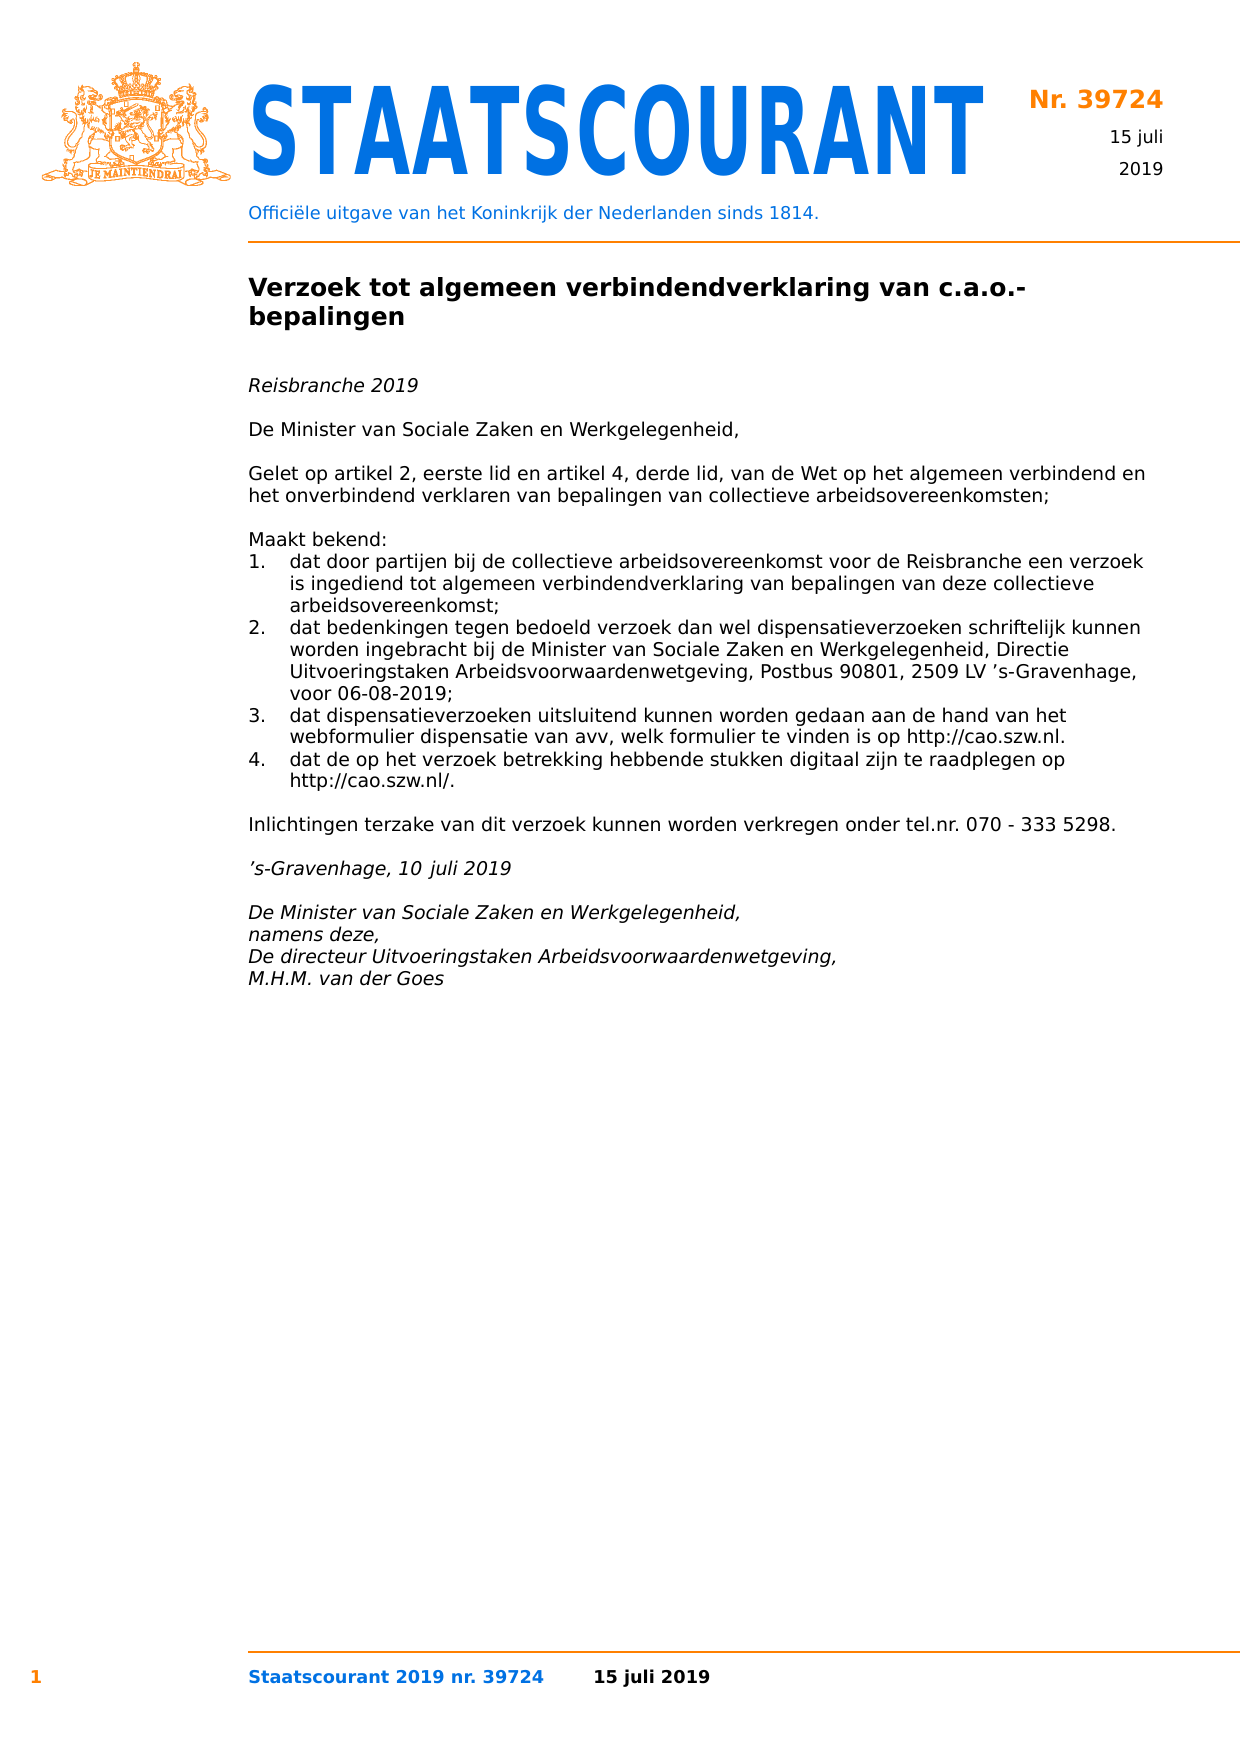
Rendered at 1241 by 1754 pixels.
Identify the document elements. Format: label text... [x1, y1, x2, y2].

text Inlichtingen terzake van dit verzoek kunnen worden verkregen onder tel.nr. 070 - 333 5298. [248, 814, 1163, 836]
text 4. dat de op het verzoek betrekking hebbende stukken digitaal zijn te raadplegen op http://cao.szw.nl/. [248, 748, 1163, 792]
text De Minister van Sociale Zaken en Werkgelegenheid, namens deze, De directeur Uitvoeringstaken Arbeidsvoorwaardenwetgeving, M.H.M. van der Goes [248, 902, 1163, 990]
text ’s-Gravenhage, 10 juli 2019 [248, 858, 1163, 880]
text 2. dat bedenkingen tegen bedoeld verzoek dan wel dispensatieverzoeken schriftelijk kunnen worden ingebracht bij de Minister van Sociale Zaken en Werkgelegenheid, Directie Uitvoeringstaken Arbeidsvoorwaardenwetgeving, Postbus 90801, 2509 LV ’s-Gravenhage, voor 06-08-2019; [248, 617, 1163, 704]
table_header Nr. 39724 [998, 62, 1240, 121]
text Gelet op artikel 2, eerste lid en artikel 4, derde lid, van de Wet op het algemeen verbindend en het onverbindend verklaren van bepalingen van collectieve arbeidsovereenkomsten; [248, 463, 1163, 507]
text 3. dat dispensatieverzoeken uitsluitend kunnen worden gedaan aan de hand van het webformulier dispensatie van avv, welk formulier te vinden is op http://cao.szw.nl. [248, 704, 1163, 748]
table_cell Officiële uitgave van het Koninkrijk der Nederlanden sinds 1814. [248, 203, 1240, 241]
table_cell 2019 [998, 153, 1240, 203]
text Maakt bekend: [248, 529, 1163, 551]
text 1. dat door partijen bij de collectieve arbeidsovereenkomst voor de Reisbranche een verzoek is ingediend tot algemeen verbindendverklaring van bepalingen van deze collectieve arbeidsovereenkomst; [248, 551, 1163, 617]
table_header STAATSCOURANT [248, 62, 998, 203]
table_cell 15 juli [998, 121, 1240, 153]
table_header [25, 62, 248, 241]
subtitle Verzoek tot algemeen verbindendverklaring van c.a.o.-bepalingen [248, 273, 1163, 331]
picture [41, 62, 231, 186]
text De Minister van Sociale Zaken en Werkgelegenheid, [248, 419, 1163, 441]
text Reisbranche 2019 [248, 375, 1163, 397]
